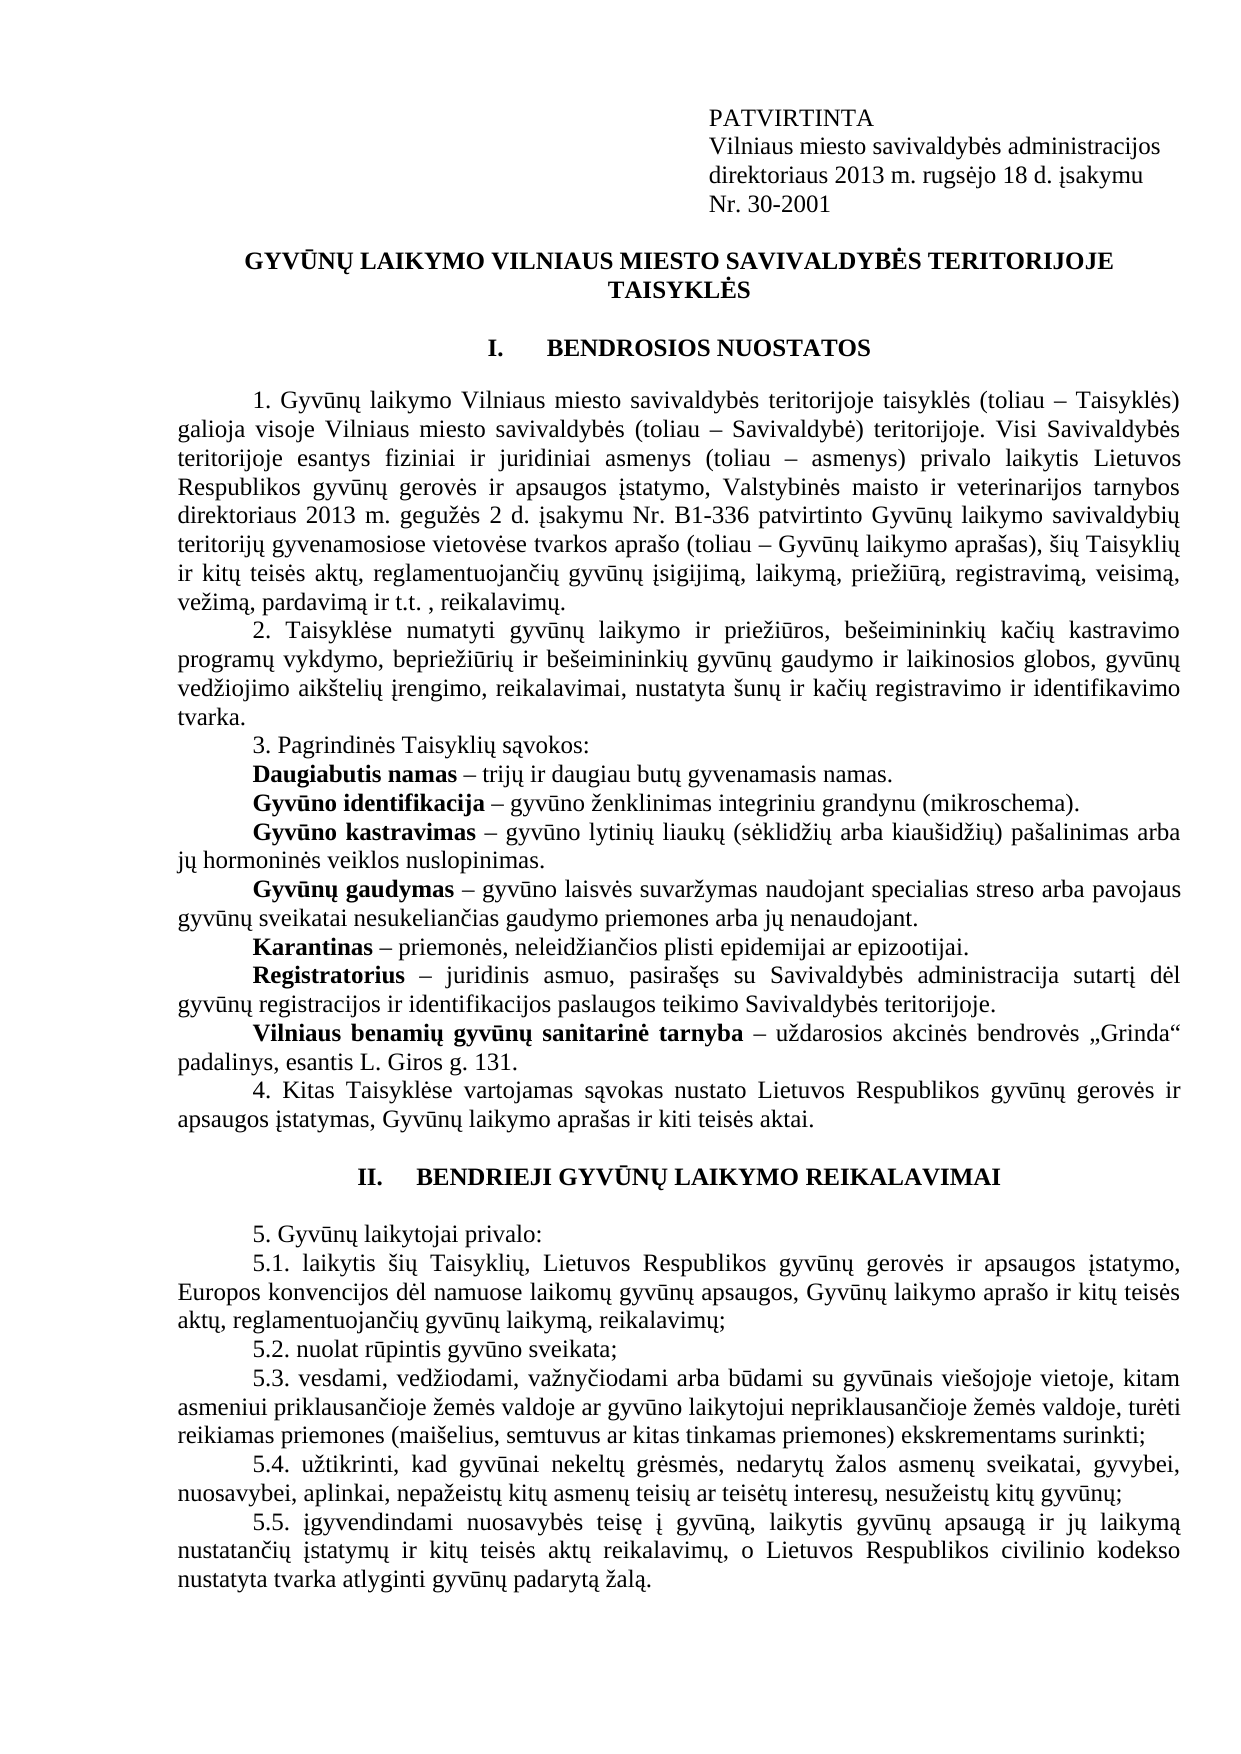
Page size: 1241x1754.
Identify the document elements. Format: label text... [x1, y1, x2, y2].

text 5.5. įgyvendindami nuosavybės teisę į gyvūną, laikytis gyvūnų apsaugą ir jų laikymą nustatančių įstatymų ir kitų teisės aktų reikalavimų, o Lietuvos Respublikos civilinio kodekso nustatyta tvarka atlyginti gyvūnų padarytą žalą. [177, 1507, 1181, 1593]
text Gyvūno identifikacija – gyvūno ženklinimas integriniu grandynu (mikroschema). [177, 788, 1181, 817]
text 5. Gyvūnų laikytojai privalo: [177, 1219, 1181, 1248]
text Vilniaus benamių gyvūnų sanitarinė tarnyba – uždarosios akcinės bendrovės „Grinda“ padalinys, esantis L. Giros g. 131. [177, 1018, 1181, 1075]
text Daugiabutis namas – trijų ir daugiau butų gyvenamasis namas. [177, 759, 1181, 788]
text II. Bendrieji GYVŪNŲ LAIKYMo reikalavimai [177, 1162, 1181, 1190]
text 3. Pagrindinės Taisyklių sąvokos: [177, 730, 1181, 759]
text I. BENDROSIOS NUOSTATOS [177, 333, 1181, 361]
text Vilniaus miesto savivaldybės administracijos direktoriaus 2013 m. rugsėjo 18 d. įsakymu Nr. 30-2001 [709, 131, 1181, 218]
text Gyvūnų gaudymas – gyvūno laisvės suvaržymas naudojant specialias streso arba pavojaus gyvūnų sveikatai nesukeliančias gaudymo priemones arba jų nenaudojant. [177, 874, 1181, 932]
text Registratorius – juridinis asmuo, pasirašęs su Savivaldybės administracija sutartį dėl gyvūnų registracijos ir identifikacijos paslaugos teikimo Savivaldybės teritorijoje. [177, 960, 1181, 1018]
text 5.2. nuolat rūpintis gyvūno sveikata; [177, 1334, 1181, 1363]
text 2. Taisyklėse numatyti gyvūnų laikymo ir priežiūros, bešeimininkių kačių kastravimo programų vykdymo, bepriežiūrių ir bešeimininkių gyvūnų gaudymo ir laikinosios globos, gyvūnų vedžiojimo aikštelių įrengimo, reikalavimai, nustatyta šunų ir kačių registravimo ir identifikavimo tvarka. [177, 615, 1181, 730]
text Gyvūno kastravimas – gyvūno lytinių liaukų (sėklidžių arba kiaušidžių) pašalinimas arba jų hormoninės veiklos nuslopinimas. [177, 817, 1181, 874]
text 5.3. vesdami, vedžiodami, važnyčiodami arba būdami su gyvūnais viešojoje vietoje, kitam asmeniui priklausančioje žemės valdoje ar gyvūno laikytojui nepriklausančioje žemės valdoje, turėti reikiamas priemones (maišelius, semtuvus ar kitas tinkamas priemones) ekskrementams surinkti; [177, 1363, 1181, 1449]
text PATVIRTINTA [709, 103, 1181, 131]
text 5.1. laikytis šių Taisyklių, Lietuvos Respublikos gyvūnų gerovės ir apsaugos įstatymo, Europos konvencijos dėl namuose laikomų gyvūnų apsaugos, Gyvūnų laikymo aprašo ir kitų teisės aktų, reglamentuojančių gyvūnų laikymą, reikalavimų; [177, 1248, 1181, 1334]
text 1. Gyvūnų laikymo Vilniaus miesto savivaldybės teritorijoje taisyklės (toliau – Taisyklės) galioja visoje Vilniaus miesto savivaldybės (toliau – Savivaldybė) teritorijoje. Visi Savivaldybės teritorijoje esantys fiziniai ir juridiniai asmenys (toliau – asmenys) privalo laikytis Lietuvos Respublikos gyvūnų gerovės ir apsaugos įstatymo, Valstybinės maisto ir veterinarijos tarnybos direktoriaus 2013 m. gegužės 2 d. įsakymu Nr. B1-336 patvirtinto Gyvūnų laikymo savivaldybių teritorijų gyvenamosiose vietovėse tvarkos aprašo (toliau – Gyvūnų laikymo aprašas), šių Taisyklių ir kitų teisės aktų, reglamentuojančių gyvūnų įsigijimą, laikymą, priežiūrą, registravimą, veisimą, vežimą, pardavimą ir t.t. , reikalavimų. [177, 385, 1181, 615]
text 5.4. užtikrinti, kad gyvūnai nekeltų grėsmės, nedarytų žalos asmenų sveikatai, gyvybei, nuosavybei, aplinkai, nepažeistų kitų asmenų teisių ar teisėtų interesų, nesužeistų kitų gyvūnų; [177, 1449, 1181, 1507]
text GYVŪNŲ LAIKYMO vilniaus miesto savivaldybės teritorijoje TAISYKLĖS [177, 246, 1181, 304]
text 4. Kitas Taisyklėse vartojamas sąvokas nustato Lietuvos Respublikos gyvūnų gerovės ir apsaugos įstatymas, Gyvūnų laikymo aprašas ir kiti teisės aktai. [177, 1075, 1181, 1133]
text Karantinas – priemonės, neleidžiančios plisti epidemijai ar epizootijai. [177, 932, 1181, 960]
